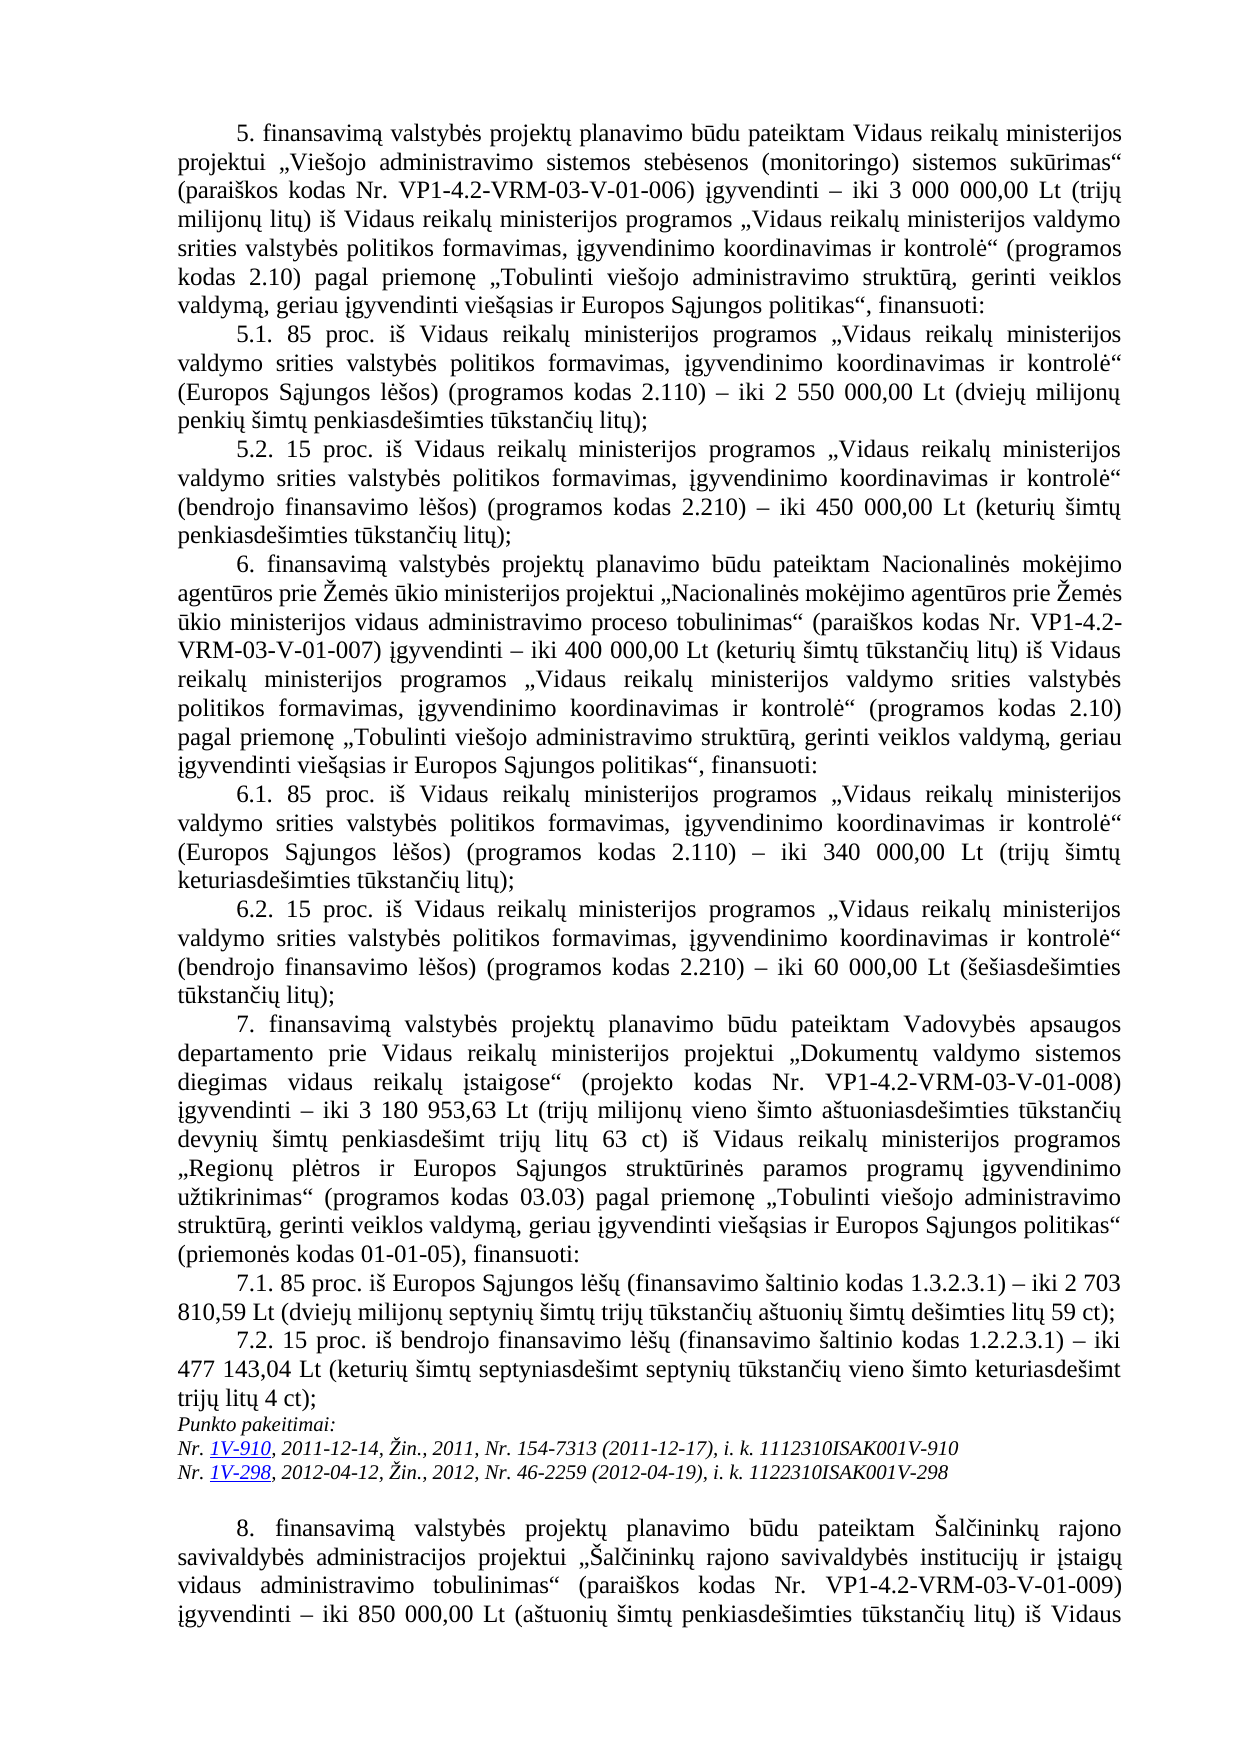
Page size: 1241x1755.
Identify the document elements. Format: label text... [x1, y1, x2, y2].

text 5. finansavimą valstybės projektų planavimo būdu pateiktam Vidaus reikalų ministerijos projektui „Viešojo administravimo sistemos stebėsenos (monitoringo) sistemos sukūrimas“ (paraiškos kodas Nr. VP1-4.2-VRM-03-V-01-006) įgyvendinti – iki 3 000 000,00 Lt (trijų milijonų litų) iš Vidaus reikalų ministerijos programos „Vidaus reikalų ministerijos valdymo srities valstybės politikos formavimas, įgyvendinimo koordinavimas ir kontrolė“ (programos kodas 2.10) pagal priemonę „Tobulinti viešojo administravimo struktūrą, gerinti veiklos valdymą, geriau įgyvendinti viešąsias ir Europos Sąjungos politikas“, finansuoti: [177, 118, 1122, 319]
text 8. finansavimą valstybės projektų planavimo būdu pateiktam Šalčininkų rajono savivaldybės administracijos projektui „Šalčininkų rajono savivaldybės institucijų ir įstaigų vidaus administravimo tobulinimas“ (paraiškos kodas Nr. VP1-4.2-VRM-03-V-01-009) įgyvendinti – iki 850 000,00 Lt (aštuonių šimtų penkiasdešimties tūkstančių litų) iš Vidaus [177, 1513, 1122, 1628]
text Nr. 1V-910, 2011-12-14, Žin., 2011, Nr. 154-7313 (2011-12-17), i. k. 1112310ISAK001V-910 [177, 1436, 1122, 1460]
text 5.1. 85 proc. iš Vidaus reikalų ministerijos programos „Vidaus reikalų ministerijos valdymo srities valstybės politikos formavimas, įgyvendinimo koordinavimas ir kontrolė“ (Europos Sąjungos lėšos) (programos kodas 2.110) – iki 2 550 000,00 Lt (dviejų milijonų penkių šimtų penkiasdešimties tūkstančių litų); [177, 319, 1122, 434]
text 7. finansavimą valstybės projektų planavimo būdu pateiktam Vadovybės apsaugos departamento prie Vidaus reikalų ministerijos projektui „Dokumentų valdymo sistemos diegimas vidaus reikalų įstaigose“ (projekto kodas Nr. VP1-4.2-VRM-03-V-01-008) įgyvendinti – iki 3 180 953,63 Lt (trijų milijonų vieno šimto aštuoniasdešimties tūkstančių devynių šimtų penkiasdešimt trijų litų 63 ct) iš Vidaus reikalų ministerijos programos „Regionų plėtros ir Europos Sąjungos struktūrinės paramos programų įgyvendinimo užtikrinimas“ (programos kodas 03.03) pagal priemonę „Tobulinti viešojo administravimo struktūrą, gerinti veiklos valdymą, geriau įgyvendinti viešąsias ir Europos Sąjungos politikas“ (priemonės kodas 01-01-05), finansuoti: [177, 1009, 1122, 1268]
text 7.1. 85 proc. iš Europos Sąjungos lėšų (finansavimo šaltinio kodas 1.3.2.3.1) – iki 2 703 810,59 Lt (dviejų milijonų septynių šimtų trijų tūkstančių aštuonių šimtų dešimties litų 59 ct); [177, 1268, 1122, 1326]
text 7.2. 15 proc. iš bendrojo finansavimo lėšų (finansavimo šaltinio kodas 1.2.2.3.1) – iki 477 143,04 Lt (keturių šimtų septyniasdešimt septynių tūkstančių vieno šimto keturiasdešimt trijų litų 4 ct); [177, 1326, 1122, 1412]
text 5.2. 15 proc. iš Vidaus reikalų ministerijos programos „Vidaus reikalų ministerijos valdymo srities valstybės politikos formavimas, įgyvendinimo koordinavimas ir kontrolė“ (bendrojo finansavimo lėšos) (programos kodas 2.210) – iki 450 000,00 Lt (keturių šimtų penkiasdešimties tūkstančių litų); [177, 434, 1122, 549]
text Punkto pakeitimai: [177, 1412, 1122, 1436]
text 6.1. 85 proc. iš Vidaus reikalų ministerijos programos „Vidaus reikalų ministerijos valdymo srities valstybės politikos formavimas, įgyvendinimo koordinavimas ir kontrolė“ (Europos Sąjungos lėšos) (programos kodas 2.110) – iki 340 000,00 Lt (trijų šimtų keturiasdešimties tūkstančių litų); [177, 779, 1122, 894]
text Nr. 1V-298, 2012-04-12, Žin., 2012, Nr. 46-2259 (2012-04-19), i. k. 1122310ISAK001V-298 [177, 1460, 1122, 1484]
text 6.2. 15 proc. iš Vidaus reikalų ministerijos programos „Vidaus reikalų ministerijos valdymo srities valstybės politikos formavimas, įgyvendinimo koordinavimas ir kontrolė“ (bendrojo finansavimo lėšos) (programos kodas 2.210) – iki 60 000,00 Lt (šešiasdešimties tūkstančių litų); [177, 894, 1122, 1009]
text 6. finansavimą valstybės projektų planavimo būdu pateiktam Nacionalinės mokėjimo agentūros prie Žemės ūkio ministerijos projektui „Nacionalinės mokėjimo agentūros prie Žemės ūkio ministerijos vidaus administravimo proceso tobulinimas“ (paraiškos kodas Nr. VP1-4.2-VRM-03-V-01-007) įgyvendinti – iki 400 000,00 Lt (keturių šimtų tūkstančių litų) iš Vidaus reikalų ministerijos programos „Vidaus reikalų ministerijos valdymo srities valstybės politikos formavimas, įgyvendinimo koordinavimas ir kontrolė“ (programos kodas 2.10) pagal priemonę „Tobulinti viešojo administravimo struktūrą, gerinti veiklos valdymą, geriau įgyvendinti viešąsias ir Europos Sąjungos politikas“, finansuoti: [177, 549, 1122, 779]
